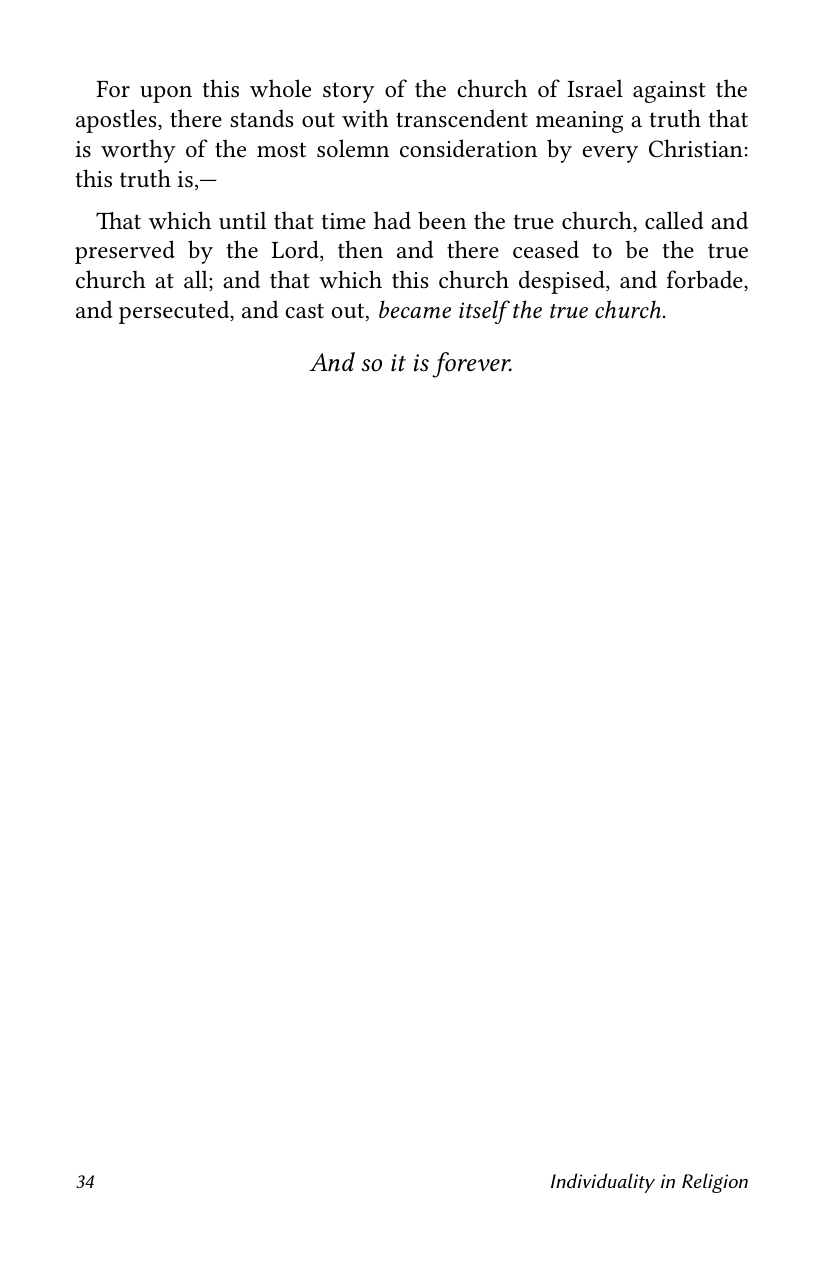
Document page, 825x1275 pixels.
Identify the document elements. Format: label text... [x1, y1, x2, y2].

text That which until that time had been the true church, called and preserved by the Lord, then and there ceased to be the true church at all; and that which this church despised, and forbade, and persecuted, and cast out, became itself the true church. [75, 207, 750, 325]
text For upon this whole story of the church of Israel against the apostles, there stands out with transcendent meaning a truth that is worthy of the most solemn consideration by every Christian: this truth is,— [75, 75, 750, 193]
text And so it is forever. [75, 347, 750, 378]
